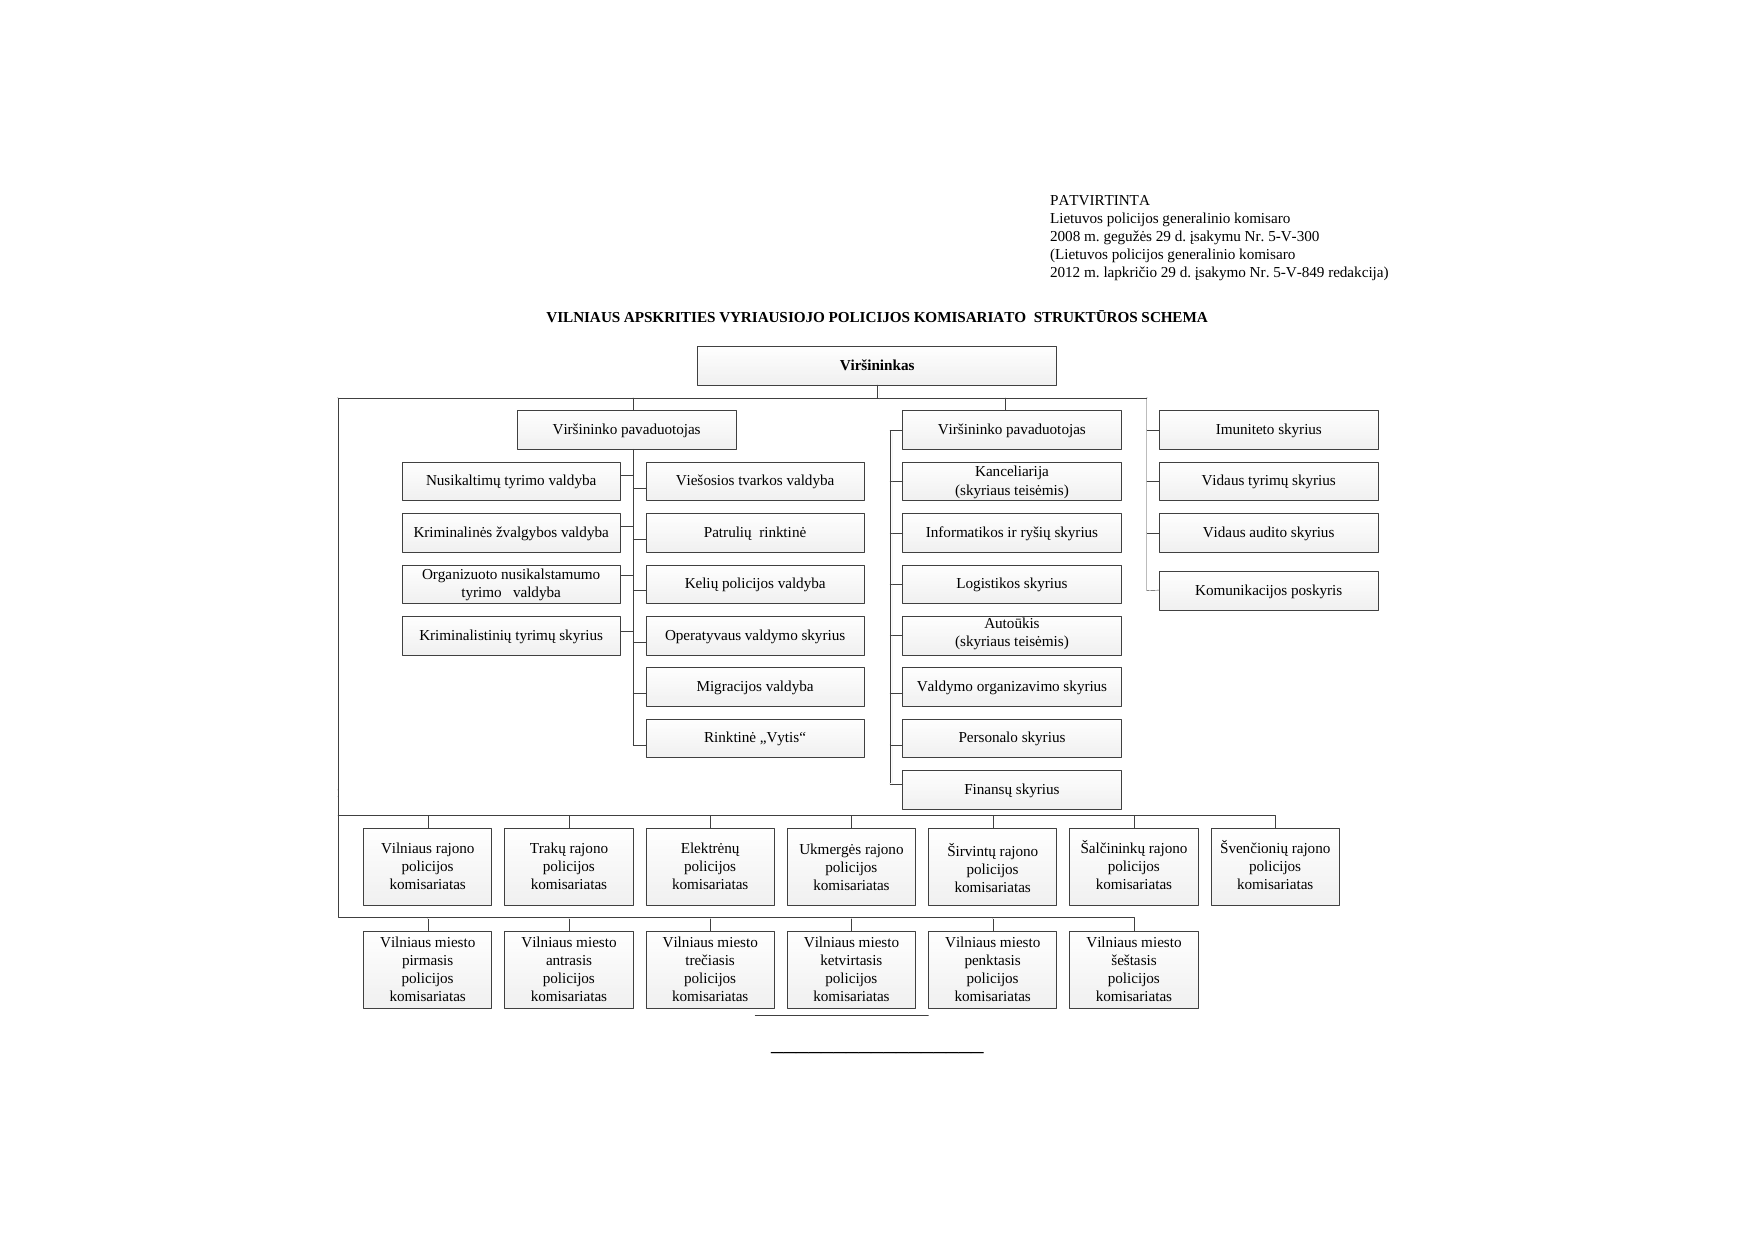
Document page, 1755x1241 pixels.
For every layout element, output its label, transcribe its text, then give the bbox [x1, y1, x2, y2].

text _________________ [118, 1027, 1636, 1056]
